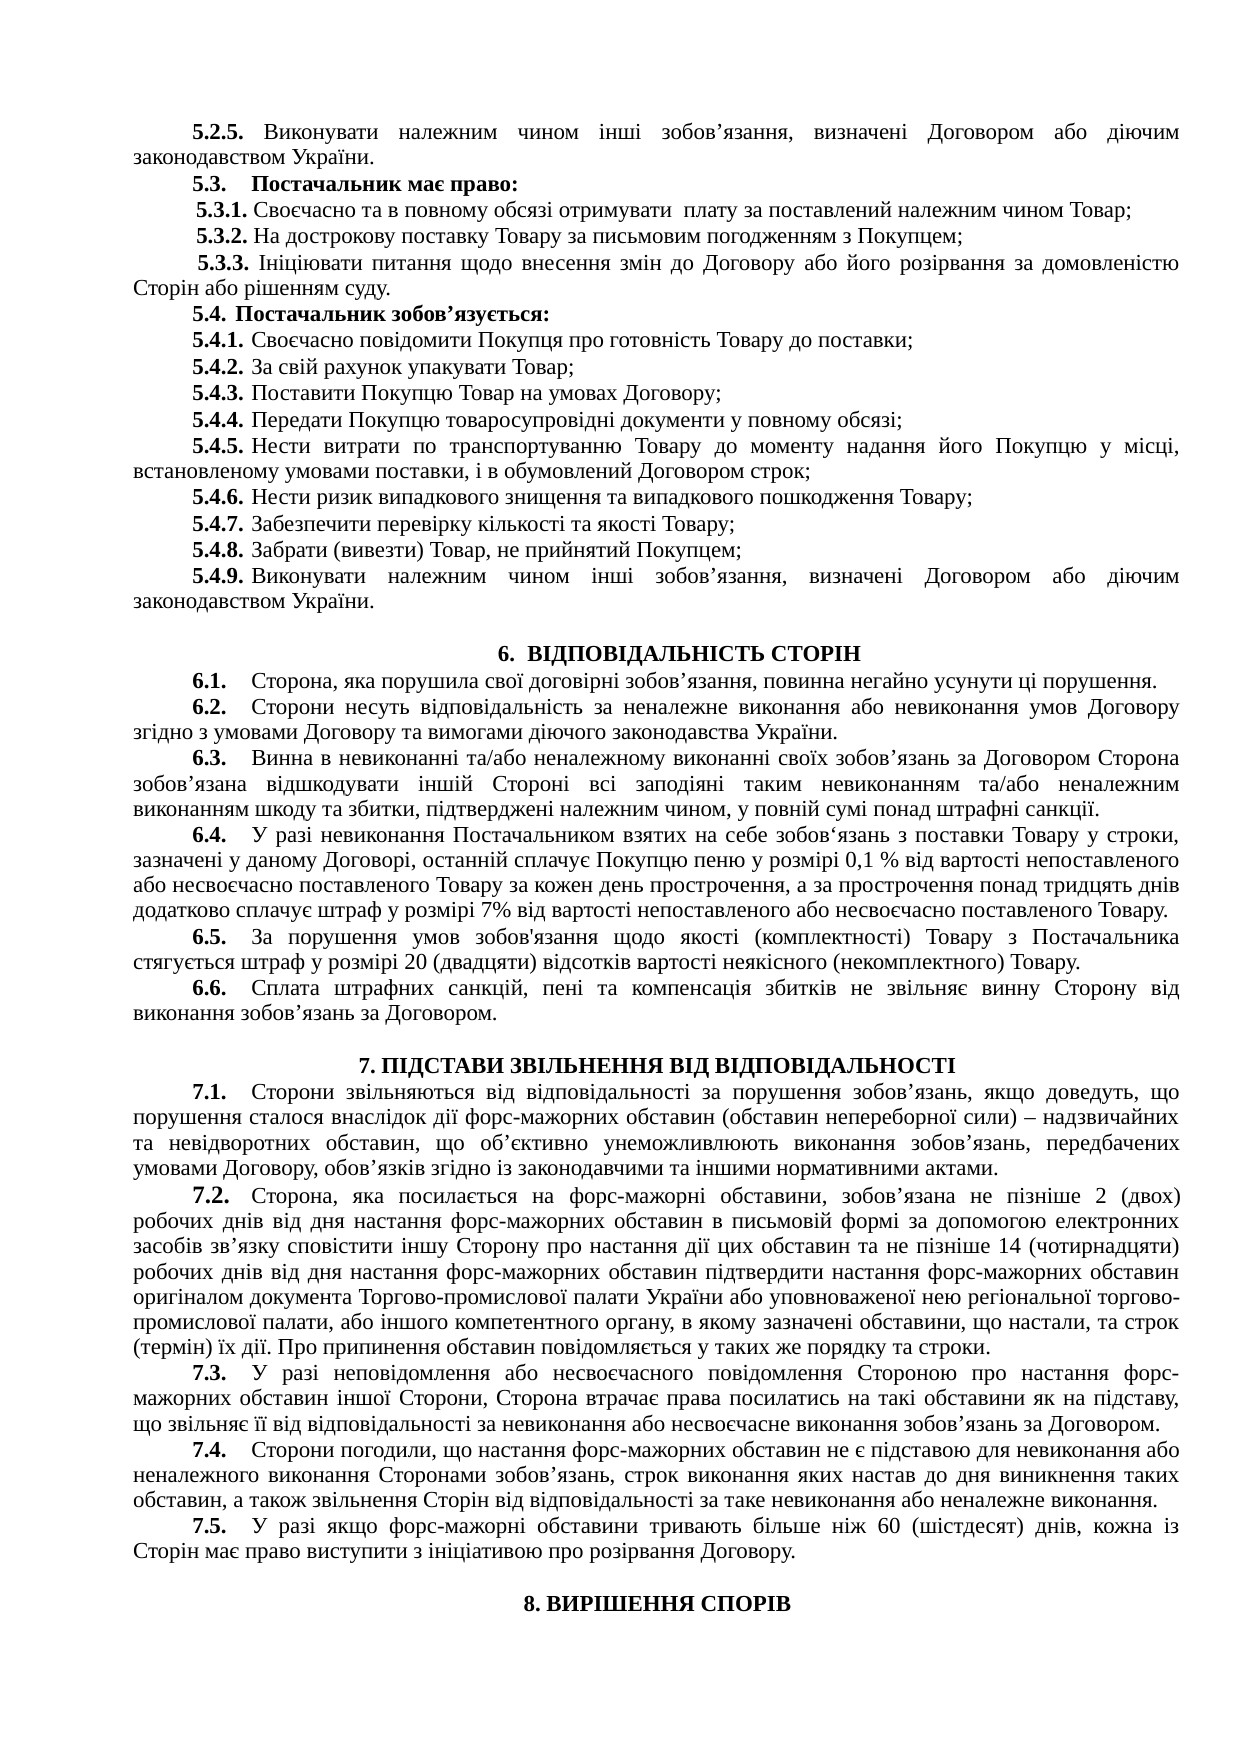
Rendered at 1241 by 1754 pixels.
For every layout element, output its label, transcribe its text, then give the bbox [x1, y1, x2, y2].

list Нести витрати по транспортуванню Товару до моменту надання його Покупцю у місці, встановленому умовами поставки, і в обумовлений Договором строк; [133, 432, 1181, 483]
list Сторона, яка посилається на форс-мажорні обставини, зобов’язана не пізніше 2 (двох) робочих днів від дня настання форс-мажорних обставин в письмовій формі за допомогою електронних засобів зв’язку сповістити іншу Сторону про настання дії цих обставин та не пізніше 14 (чотирнадцяти) робочих днів від дня настання форс-мажорних обставин підтвердити настання форс-мажорних обставин оригіналом документа Торгово-промислової палати України або уповноваженої нею регіональної торгово-промислової палати, або іншого компетентного органу, в якому зазначені обставини, що настали, та строк (термін) їх дії. Про припинення обставин повідомляється у таких же порядку та строки. [133, 1180, 1181, 1359]
list Забрати (вивезти) Товар, не прийнятий Покупцем; [133, 536, 1181, 562]
list Передати Покупцю товаросупровідні документи у повному обсязі; [133, 406, 1181, 432]
list Сторони погодили, що настання форс-мажорних обставин не є підставою для невиконання або неналежного виконання Сторонами зобов’язань, строк виконання яких настав до дня виникнення таких обставин, а також звільнення Сторін від відповідальності за таке невиконання або неналежне виконання. [133, 1436, 1181, 1512]
list У разі невиконання Постачальником взятих на себе зобов‘язань з поставки Товару у строки, зазначені у даному Договорі, останній сплачує Покупцю пеню у розмірі 0,1 % від вартості непоставленого або несвоєчасно поставленого Товару за кожен день прострочення, а за прострочення понад тридцять днів додатково сплачує штраф у розмірі 7% від вартості непоставленого або несвоєчасно поставленого Товару. [133, 821, 1181, 923]
list Забезпечити перевірку кількості та якості Товару; [133, 510, 1181, 536]
list Виконувати належним чином інші зобов’язання, визначені Договором або діючим законодавством України. [133, 562, 1181, 614]
list Сторони несуть відповідальність за неналежне виконання або невиконання умов Договору згідно з умовами Договору та вимогами діючого законодавства України. [133, 693, 1181, 744]
list Поставити Покупцю Товар на умовах Договору; [133, 379, 1181, 406]
list Постачальник зобов’язується: [192, 300, 1181, 327]
list Постачальник має право: [133, 170, 1181, 196]
list 7. ПІДСТАВИ ЗВІЛЬНЕННЯ ВІД ВІДПОВІДАЛЬНОСТІ [133, 1052, 1181, 1078]
text 5.2.5. Виконувати належним чином інші зобов’язання, визначені Договором або діючим законодавством України. [133, 118, 1181, 170]
list ВІДПОВІДАЛЬНІСТЬ СТОРІН [133, 640, 1181, 667]
list 8. ВИРІШЕННЯ СПОРІВ [133, 1590, 1181, 1617]
list 5.3.2. На дострокову поставку Товару за письмовим погодженням з Покупцем; [133, 222, 1181, 249]
list Нести ризик випадкового знищення та випадкового пошкодження Товару; [133, 483, 1181, 510]
list За порушення умов зобов'язання щодо якості (комплектності) Товару з Постачальника стягується штраф у розмірі 20 (двадцяти) відсотків вартості неякісного (некомплектного) Товару. [133, 923, 1181, 974]
list 5.3.3. Ініціювати питання щодо внесення змін до Договору або його розірвання за домовленістю Сторін або рішенням суду. [133, 249, 1181, 300]
list Винна в невиконанні та/або неналежному виконанні своїх зобов’язань за Договором Сторона зобов’язана відшкодувати іншій Стороні всі заподіяні таким невиконанням та/або неналежним виконанням шкоду та збитки, підтверджені належним чином, у повній сумі понад штрафні санкції. [133, 744, 1181, 821]
list Сторони звільняються від відповідальності за порушення зобов’язань, якщо доведуть, що порушення сталося внаслідок дії форс-мажорних обставин (обставин непереборної сили) – надзвичайних та невідворотних обставин, що об’єктивно унеможливлюють виконання зобов’язань, передбачених умовами Договору, обов’язків згідно із законодавчими та іншими нормативними актами. [133, 1078, 1181, 1180]
list Сплата штрафних санкцій, пені та компенсація збитків не звільняє винну Сторону від виконання зобов’язань за Договором. [133, 974, 1181, 1026]
text 5.3.1. Своєчасно та в повному обсязі отримувати плату за поставлений належним чином Товар; [133, 196, 1181, 222]
list За свій рахунок упакувати Товар; [133, 353, 1181, 379]
list У разі якщо форс-мажорні обставини тривають більше ніж 60 (шістдесят) днів, кожна із Сторін має право виступити з ініціативою про розірвання Договору. [133, 1512, 1181, 1564]
list Сторона, яка порушила свої договірні зобов’язання, повинна негайно усунути ці порушення. [133, 667, 1181, 693]
list У разі неповідомлення або несвоєчасного повідомлення Стороною про настання форс-мажорних обставин іншої Сторони, Сторона втрачає права посилатись на такі обставини як на підставу, що звільняє її від відповідальності за невиконання або несвоєчасне виконання зобов’язань за Договором. [133, 1359, 1181, 1436]
list Своєчасно повідомити Покупця про готовність Товару до поставки; [133, 327, 1181, 353]
